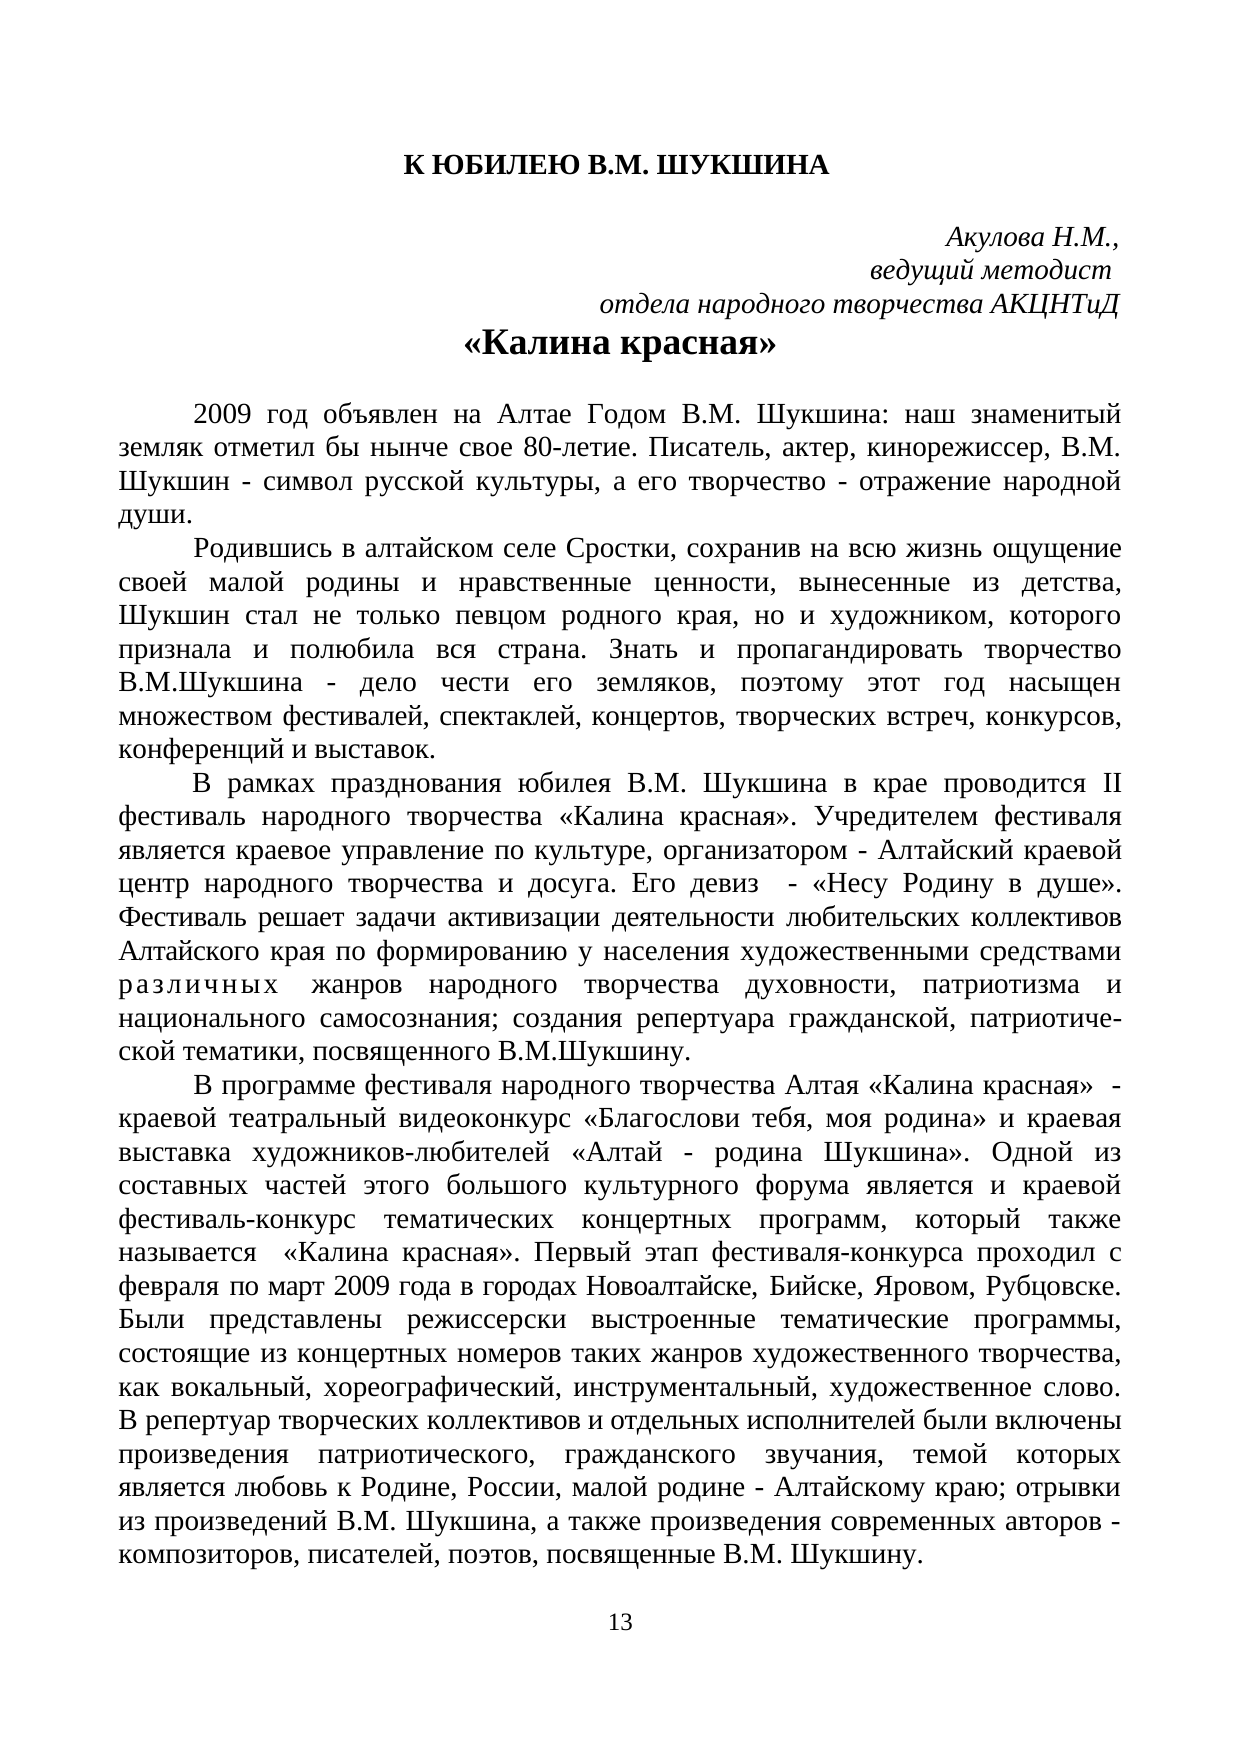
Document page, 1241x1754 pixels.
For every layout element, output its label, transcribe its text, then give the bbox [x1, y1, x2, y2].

text В рамках празднования юби­лея В.М. Шукшина в крае проводится II фестиваль народного творчества «Калина красная». Учредителем фестиваля явля­ется краевое управление по культуре, организатором - Ал­тайский краевой центр народ­ного творчества и досуга. Его девиз - «Несу Родину в душе». Фестиваль решает задачи активизации деятельности люби­тельских коллективов Алтайского края по фор­мированию у населения художественными средствами различных жанров народного творче­ства духовности, патриотизма и националь­ного самосоз­нания; создания репертуара гражданской, патриотиче­ской тематики, посвященного В.М.Шукшину. [118, 765, 1122, 1067]
text ведущий методист [118, 252, 1122, 286]
text 2009 год объявлен на Ал­тае Годом В.М. Шукшина: наш знаменитый земляк отметил бы нынче свое 80-летие. Писатель, актер, кинорежиссер, В.М. Шукшин - символ русской культуры, а его творчество - отражение народной души. [118, 396, 1122, 530]
text В программе фестиваля народ­ного творчества Алтая «Калина красная» - краевой театральный ви­деоконкурс «Благослови тебя, моя родина» и краевая выставка художни­ков-любителей «Алтай - родина Шукшина». Одной из составных частей этого большого культурного форума является и краевой фестиваль-конкурс тематических концертных программ, который также называется «Калина красная». Первый этап фести­валя-конкурса проходил с февраля по март 2009 года в городах Новоалтайске, Бийске, Яровом, Рубцовске. Были представлены режиссер­ски выстроенные тематические программы, состоящие из кон­цертных номеров таких жанров художественного творчества, как вокальный, хореографический, инструментальный, художественное слово. В репертуар творческих коллек­тивов и отдельных исполнителей были включены произведения патриотического, гражданского звучания, темой которых является любовь к Родине, России, малой родине - Алтайскому краю; отрывки из произведений В.М. Шукшина, а также произведения современных авторов - композиторов, писа­телей, поэтов, посвященные В.М. Шукшину. [118, 1067, 1122, 1570]
text «Калина красная» [118, 319, 1122, 362]
text отдела народного творчества АКЦНТиД [118, 286, 1122, 319]
text Акулова Н.М., [118, 219, 1122, 252]
text К ЮБИЛЕЮ В.М. ШУКШИНА [118, 147, 1122, 180]
text Родившись в алтайском селе Сростки, сохранив на всю жизнь ощущение своей малой родины и нравственные ценности, вы­несенные из детства, Шукшин стал не только певцом родного края, но и художником, которого признала и полюбила вся стра­на. Знать и пропагандировать творчество В.М.Шукшина - дело чести его земляков, поэтому этот год насыщен множеством фестивалей, спектаклей, концер­тов, творческих встреч, конкур­сов, конференций и выставок. [118, 530, 1122, 765]
